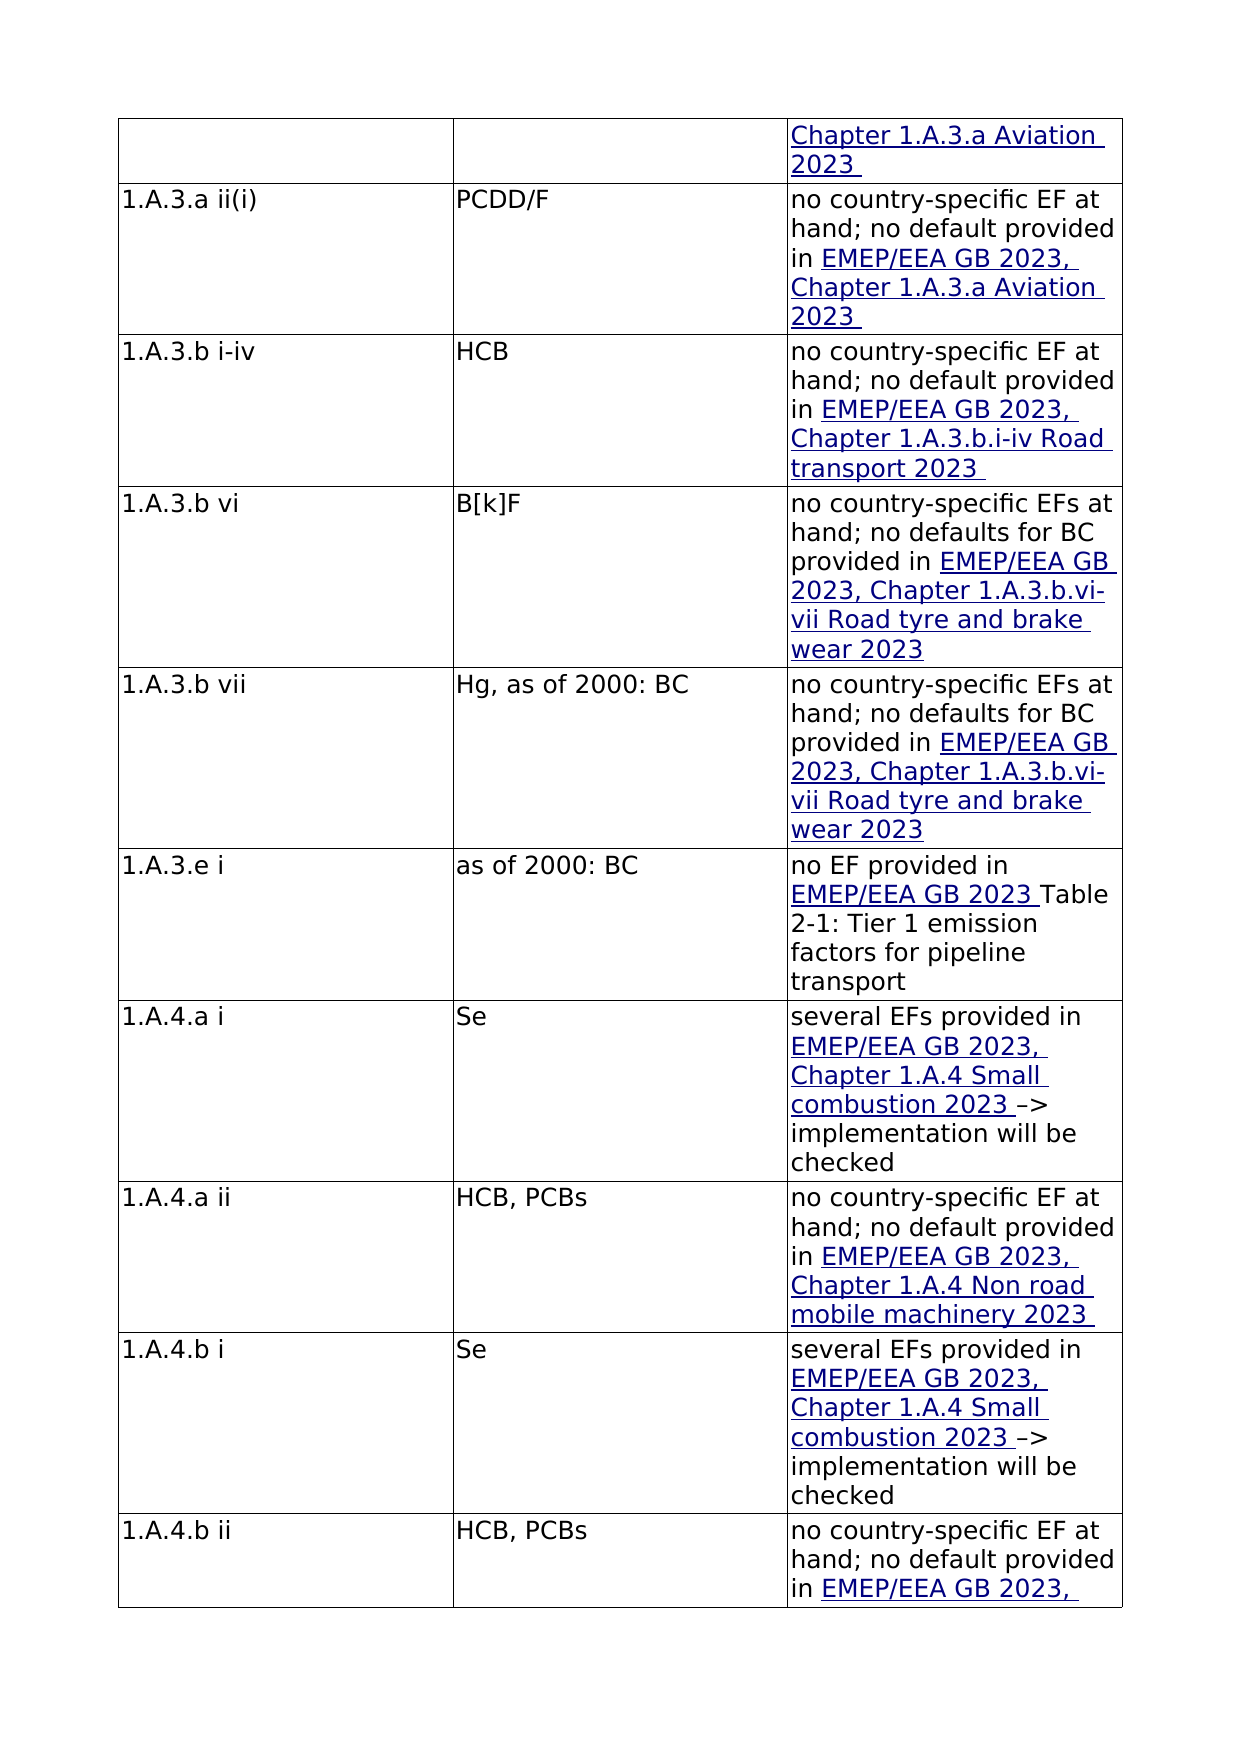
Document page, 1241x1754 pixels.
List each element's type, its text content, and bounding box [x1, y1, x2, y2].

table_cell no country-specific EF at hand; no default provided in EMEP/EEA GB 2023, Chapter 1.A.3.a Aviation 2023 [788, 184, 1122, 334]
table_cell 1.A.3.b vii [119, 668, 453, 848]
table_cell HCB [454, 335, 787, 486]
table_cell PCDD/F [454, 184, 787, 334]
table_cell [454, 119, 787, 182]
table_cell no EF provided in EMEP/EEA GB 2023 Table 2-1: Tier 1 emission factors for pipeline transport [788, 849, 1122, 999]
table_cell 1.A.4.b i [119, 1333, 453, 1513]
table_cell several EFs provided in EMEP/EEA GB 2023, Chapter 1.A.4 Small combustion 2023 –> implementation will be checked [788, 1333, 1122, 1513]
table_cell 1.A.3.b vi [119, 487, 453, 667]
table_cell no country-specific EF at hand; no default provided in EMEP/EEA GB 2023, [788, 1514, 1122, 1607]
table_cell 1.A.4.b ii [119, 1514, 453, 1607]
table_cell Se [454, 1333, 787, 1513]
table_cell Chapter 1.A.3.a Aviation 2023 [788, 119, 1122, 182]
table_cell no country-specific EF at hand; no default provided in EMEP/EEA GB 2023, Chapter 1.A.4 Non road mobile machinery 2023 [788, 1182, 1122, 1332]
table_cell HCB, PCBs [454, 1182, 787, 1332]
table_cell several EFs provided in EMEP/EEA GB 2023, Chapter 1.A.4 Small combustion 2023 –> implementation will be checked [788, 1001, 1122, 1181]
table_cell no country-specific EF at hand; no default provided in EMEP/EEA GB 2023, Chapter 1.A.3.b.i-iv Road transport 2023 [788, 335, 1122, 486]
table_cell no country-specific EFs at hand; no defaults for BC provided in EMEP/EEA GB 2023, Chapter 1.A.3.b.vi-vii Road tyre and brake wear 2023 [788, 668, 1122, 848]
table_cell Hg, as of 2000: BC [454, 668, 787, 848]
table_cell Se [454, 1001, 787, 1181]
table_cell 1.A.3.e i [119, 849, 453, 999]
table_cell B[k]F [454, 487, 787, 667]
table_cell 1.A.4.a i [119, 1001, 453, 1181]
table_cell as of 2000: BC [454, 849, 787, 999]
table_cell 1.A.3.a ii(i) [119, 184, 453, 334]
table_cell HCB, PCBs [454, 1514, 787, 1607]
table_cell 1.A.3.b i-iv [119, 335, 453, 486]
table_cell [119, 119, 453, 182]
table_cell no country-specific EFs at hand; no defaults for BC provided in EMEP/EEA GB 2023, Chapter 1.A.3.b.vi-vii Road tyre and brake wear 2023 [788, 487, 1122, 667]
table_cell 1.A.4.a ii [119, 1182, 453, 1332]
